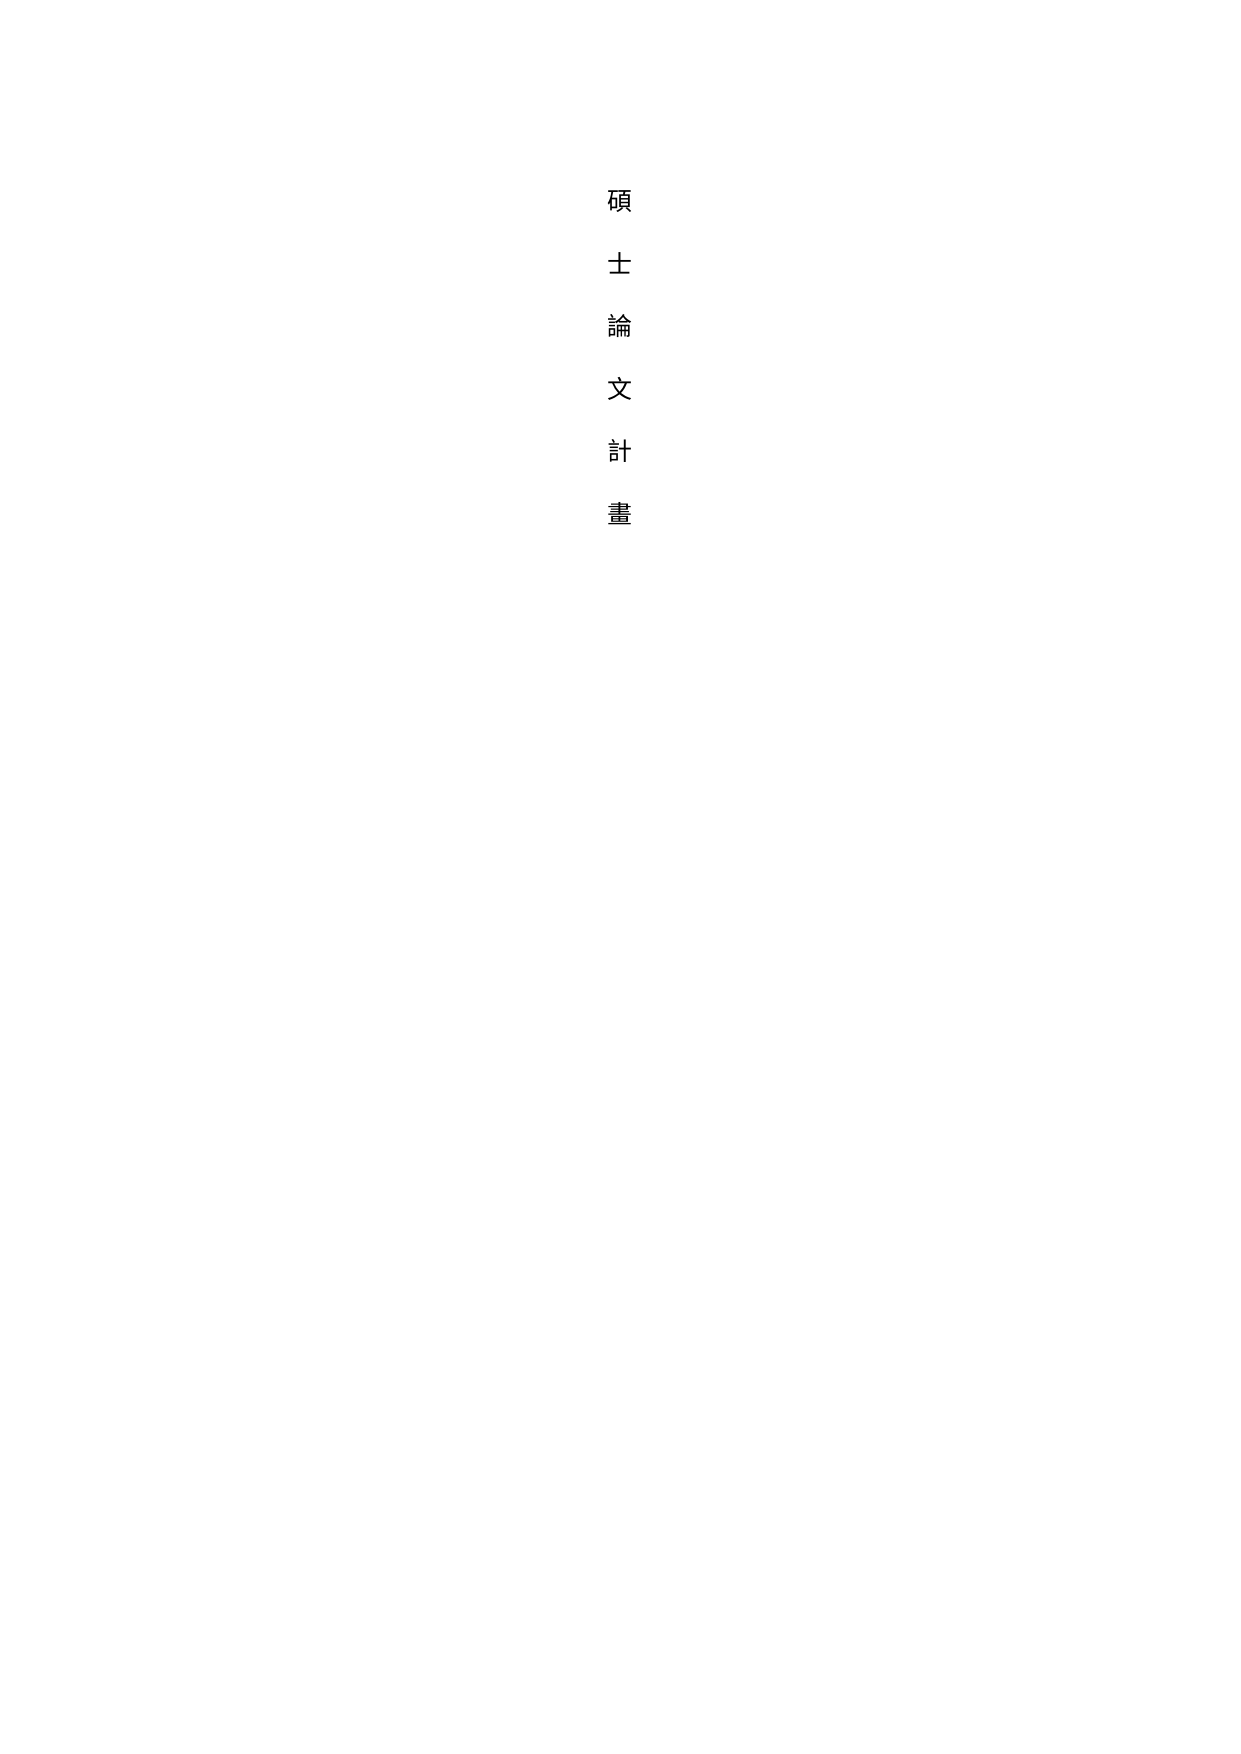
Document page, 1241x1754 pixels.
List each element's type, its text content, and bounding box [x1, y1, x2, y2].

table_cell 碩 士 論 文 計 畫 [583, 158, 657, 533]
